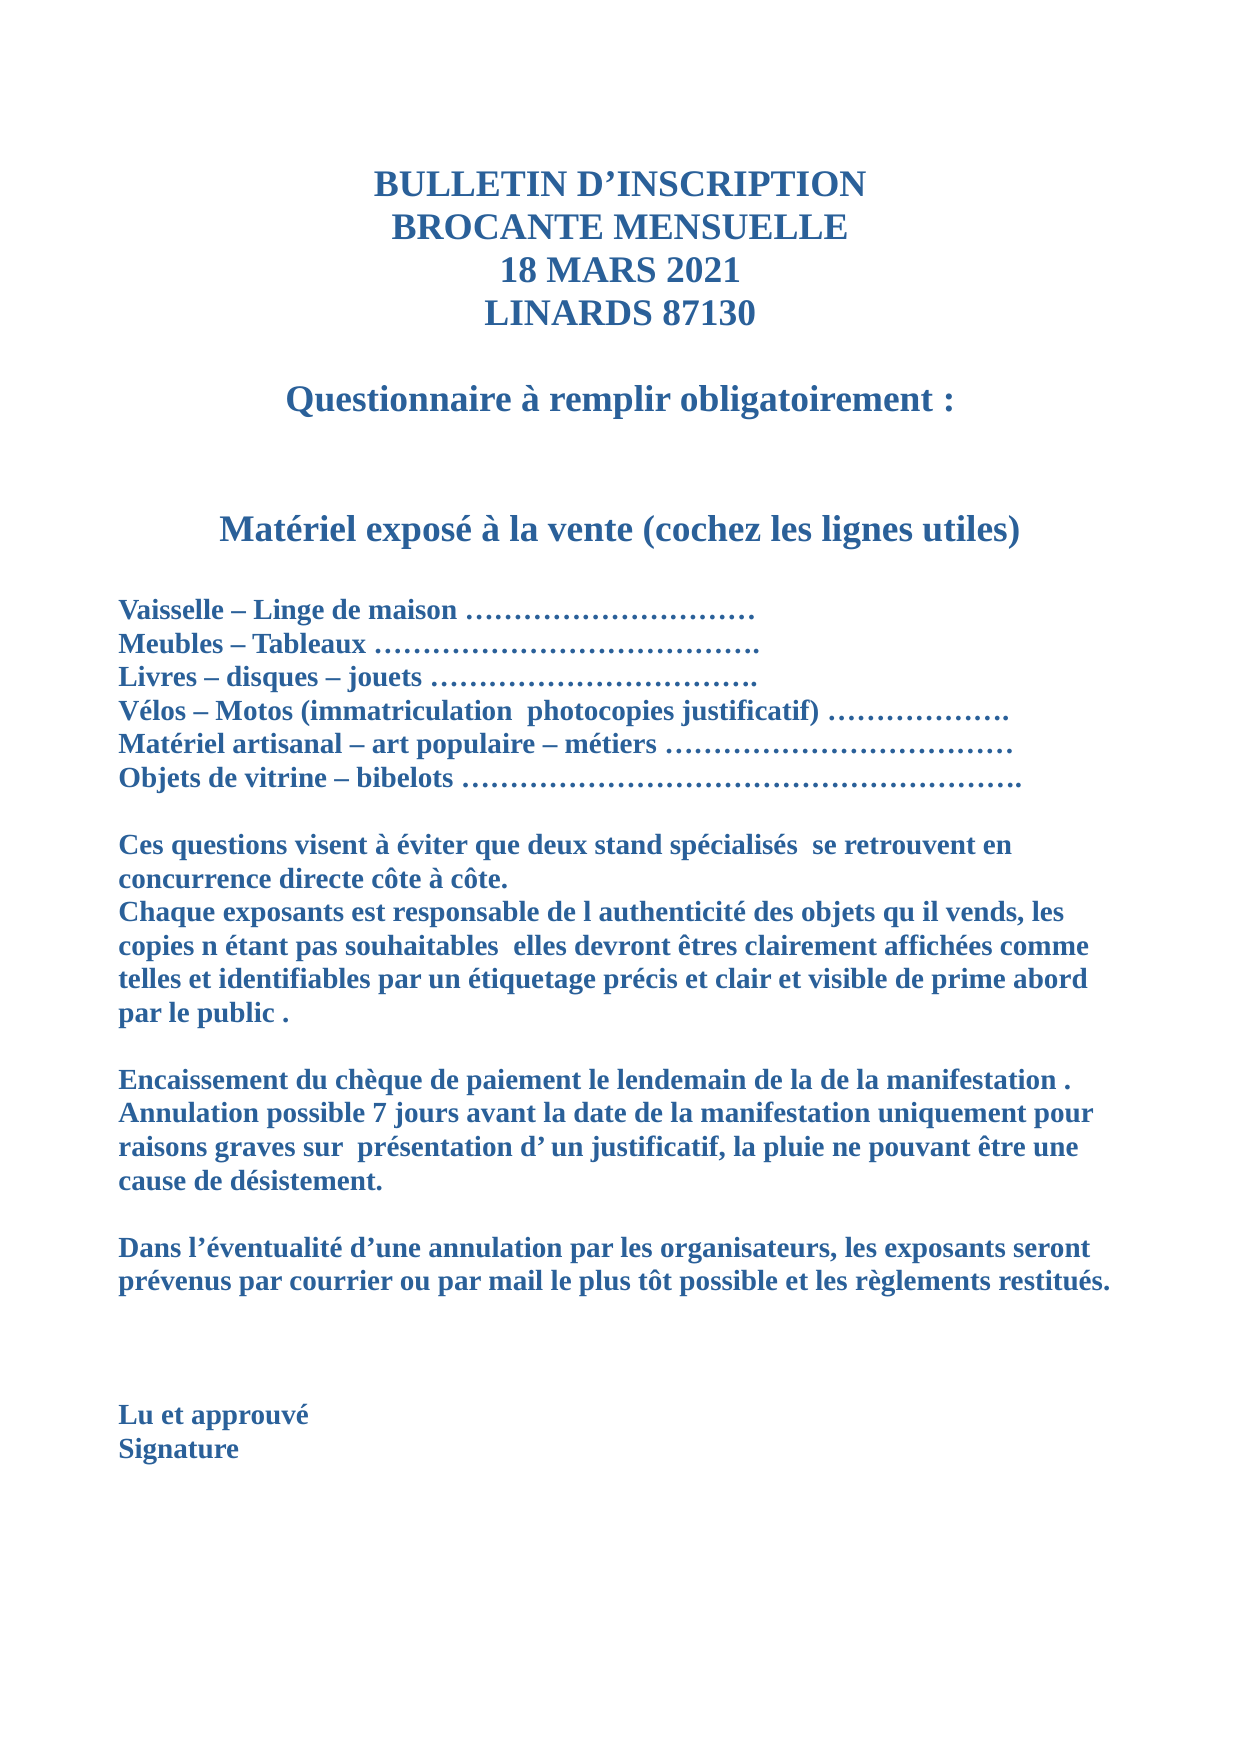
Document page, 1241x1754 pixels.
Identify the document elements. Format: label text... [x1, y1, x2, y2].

text 18 MARS 2021 [118, 247, 1122, 291]
text Meubles – Tableaux …………………………………. [118, 626, 1122, 659]
text Lu et approuvé [118, 1397, 1122, 1431]
text Vaisselle – Linge de maison ………………………… [118, 592, 1122, 626]
text Signature [118, 1431, 1122, 1464]
text Encaissement du chèque de paiement le lendemain de la de la manifestation . [118, 1062, 1122, 1096]
text Dans l’éventualité d’une annulation par les organisateurs, les exposants seront prévenus par courrier ou par mail le plus tôt possible et les règlements restitués. [118, 1230, 1122, 1297]
text Matériel exposé à la vente (cochez les lignes utiles) [118, 506, 1122, 549]
text Matériel artisanal – art populaire – métiers ……………………………… [118, 727, 1122, 760]
text Objets de vitrine – bibelots …………………………………………………. [118, 760, 1122, 794]
text Vélos – Motos (immatriculation photocopies justificatif) ………………. [118, 693, 1122, 727]
text Annulation possible 7 jours avant la date de la manifestation uniquement pour raisons graves sur présentation d’ un justificatif, la pluie ne pouvant être une cause de désistement. [118, 1096, 1122, 1196]
text LINARDS 87130 [118, 291, 1122, 334]
text Chaque exposants est responsable de l authenticité des objets qu il vends, les copies n étant pas souhaitables elles devront êtres clairement affichées comme telles et identifiables par un étiquetage précis et clair et visible de prime abord par le public . [118, 894, 1122, 1028]
text Questionnaire à remplir obligatoirement : [118, 377, 1122, 420]
text Ces questions visent à éviter que deux stand spécialisés se retrouvent en concurrence directe côte à côte. [118, 827, 1122, 894]
text BROCANTE MENSUELLE [118, 204, 1122, 247]
text Livres – disques – jouets ……………………………. [118, 659, 1122, 693]
text BULLETIN D’INSCRIPTION [118, 161, 1122, 204]
